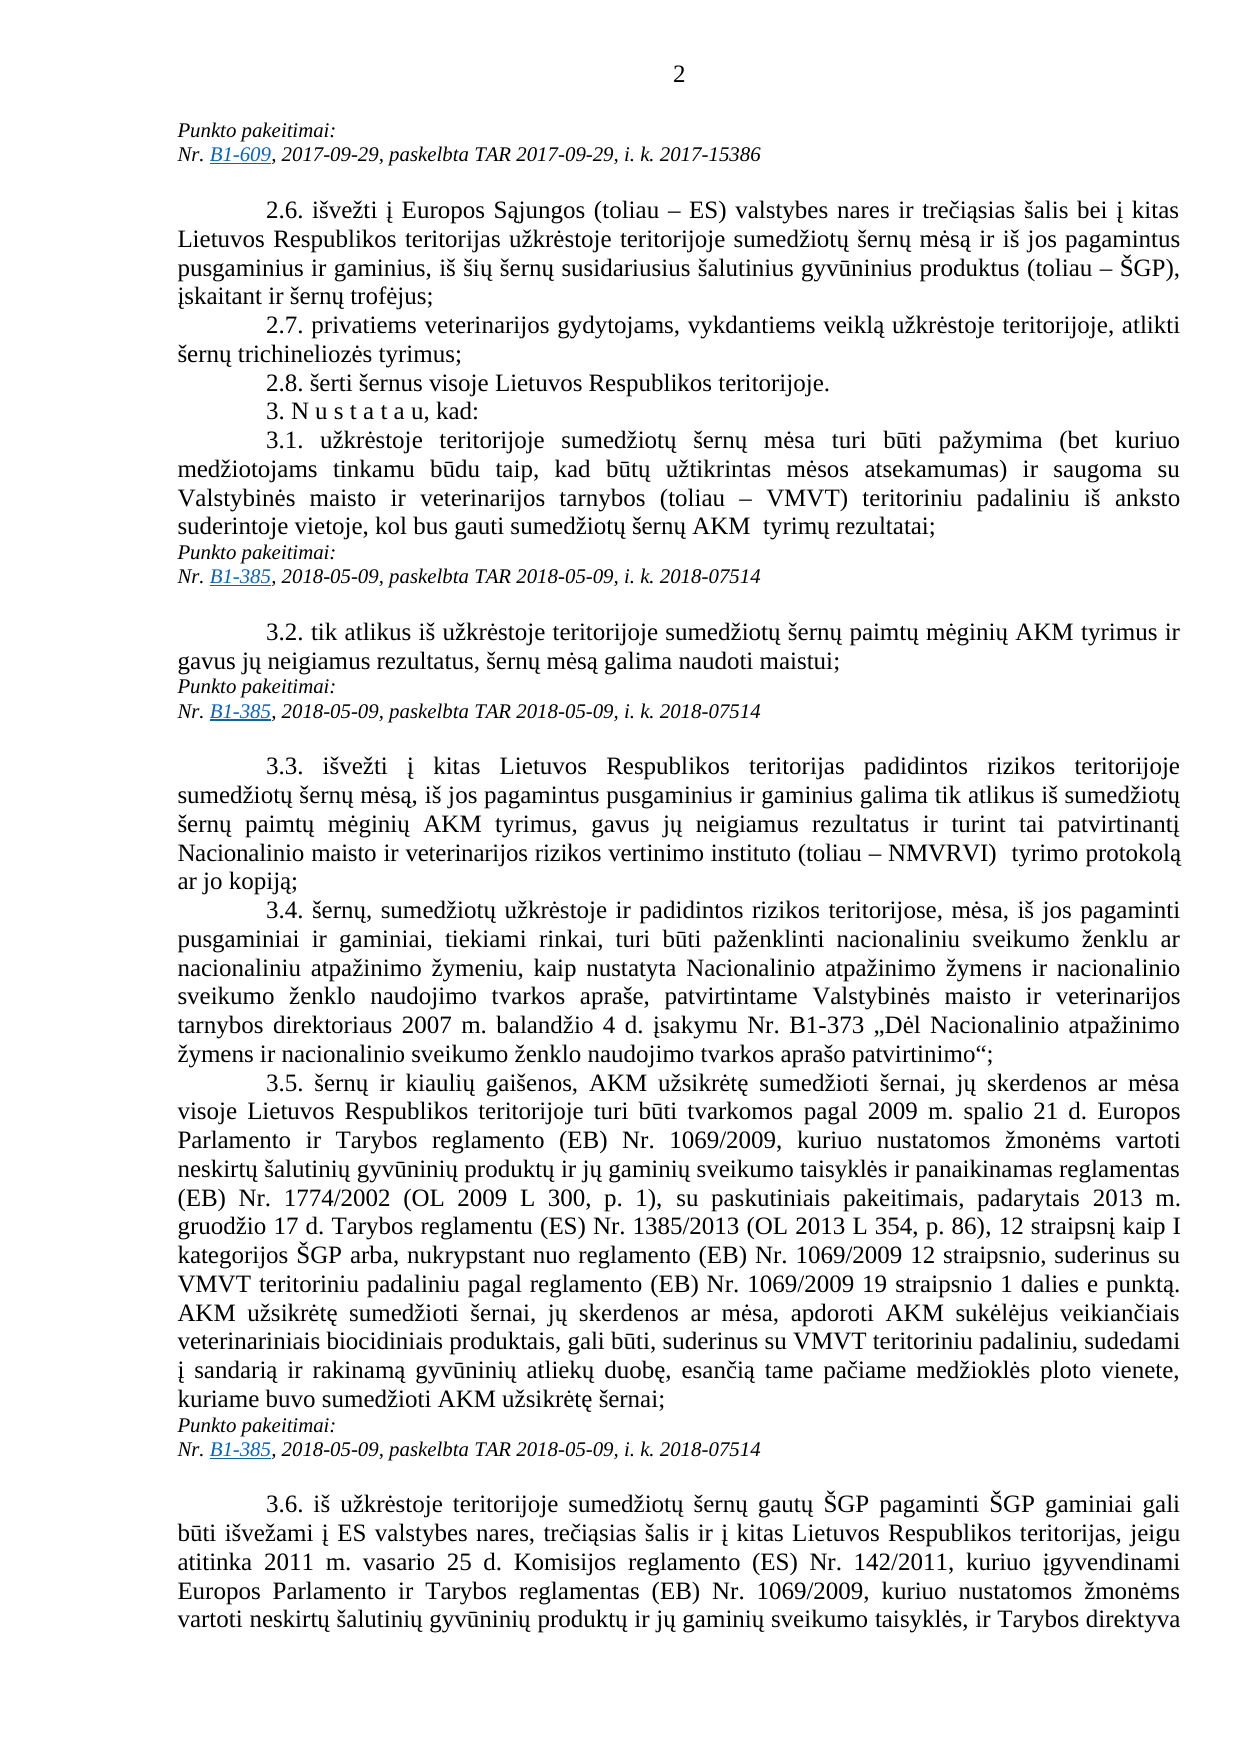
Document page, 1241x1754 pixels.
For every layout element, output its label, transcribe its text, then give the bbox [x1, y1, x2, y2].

text 2.7. privatiems veterinarijos gydytojams, vykdantiems veiklą užkrėstoje teritorijoje, atlikti šernų trichineliozės tyrimus; [177, 310, 1181, 368]
text 3.3. išvežti į kitas Lietuvos Respublikos teritorijas padidintos rizikos teritorijoje sumedžiotų šernų mėsą, iš jos pagamintus pusgaminius ir gaminius galima tik atlikus iš sumedžiotų šernų paimtų mėginių AKM tyrimus, gavus jų neigiamus rezultatus ir turint tai patvirtinantį Nacionalinio maisto ir veterinarijos rizikos vertinimo instituto (toliau – NMVRVI) tyrimo protokolą ar jo kopiją; [177, 751, 1181, 895]
text 3. N u s t a t a u, kad: [177, 396, 1181, 425]
text Punkto pakeitimai: [177, 118, 1181, 142]
text 3.1. užkrėstoje teritorijoje sumedžiotų šernų mėsa turi būti pažymima (bet kuriuo medžiotojams tinkamu būdu taip, kad būtų užtikrintas mėsos atsekamumas) ir saugoma su Valstybinės maisto ir veterinarijos tarnybos (toliau – VMVT) teritoriniu padaliniu iš anksto suderintoje vietoje, kol bus gauti sumedžiotų šernų AKM tyrimų rezultatai; [177, 425, 1181, 540]
text Nr. B1-385, 2018-05-09, paskelbta TAR 2018-05-09, i. k. 2018-07514 [177, 698, 1181, 723]
text Nr. B1-385, 2018-05-09, paskelbta TAR 2018-05-09, i. k. 2018-07514 [177, 564, 1181, 588]
text Punkto pakeitimai: [177, 674, 1181, 698]
text 2.6. išvežti į Europos Sąjungos (toliau – ES) valstybes nares ir trečiąsias šalis bei į kitas Lietuvos Respublikos teritorijas užkrėstoje teritorijoje sumedžiotų šernų mėsą ir iš jos pagamintus pusgaminius ir gaminius, iš šių šernų susidariusius šalutinius gyvūninius produktus (toliau – ŠGP), įskaitant ir šernų trofėjus; [177, 195, 1181, 310]
text Nr. B1-385, 2018-05-09, paskelbta TAR 2018-05-09, i. k. 2018-07514 [177, 1437, 1181, 1461]
text 2.8. šerti šernus visoje Lietuvos Respublikos teritorijoje. [177, 368, 1181, 396]
text 3.6. iš užkrėstoje teritorijoje sumedžiotų šernų gautų ŠGP pagaminti ŠGP gaminiai gali būti išvežami į ES valstybes nares, trečiąsias šalis ir į kitas Lietuvos Respublikos teritorijas, jeigu atitinka 2011 m. vasario 25 d. Komisijos reglamento (ES) Nr. 142/2011, kuriuo įgyvendinami Europos Parlamento ir Tarybos reglamentas (EB) Nr. 1069/2009, kuriuo nustatomos žmonėms vartoti neskirtų šalutinių gyvūninių produktų ir jų gaminių sveikumo taisyklės, ir Tarybos direktyva [177, 1489, 1181, 1633]
text 3.2. tik atlikus iš užkrėstoje teritorijoje sumedžiotų šernų paimtų mėginių AKM tyrimus ir gavus jų neigiamus rezultatus, šernų mėsą galima naudoti maistui; [177, 617, 1181, 674]
text Nr. B1-609, 2017-09-29, paskelbta TAR 2017-09-29, i. k. 2017-15386 [177, 142, 1181, 166]
text Punkto pakeitimai: [177, 540, 1181, 564]
text 3.4. šernų, sumedžiotų užkrėstoje ir padidintos rizikos teritorijose, mėsa, iš jos pagaminti pusgaminiai ir gaminiai, tiekiami rinkai, turi būti paženklinti nacionaliniu sveikumo ženklu ar nacionaliniu atpažinimo žymeniu, kaip nustatyta Nacionalinio atpažinimo žymens ir nacionalinio sveikumo ženklo naudojimo tvarkos apraše, patvirtintame Valstybinės maisto ir veterinarijos tarnybos direktoriaus 2007 m. balandžio 4 d. įsakymu Nr. B1-373 „Dėl Nacionalinio atpažinimo žymens ir nacionalinio sveikumo ženklo naudojimo tvarkos aprašo patvirtinimo“; [177, 895, 1181, 1068]
text 3.5. šernų ir kiaulių gaišenos, AKM užsikrėtę sumedžioti šernai, jų skerdenos ar mėsa visoje Lietuvos Respublikos teritorijoje turi būti tvarkomos pagal 2009 m. spalio 21 d. Europos Parlamento ir Tarybos reglamento (EB) Nr. 1069/2009, kuriuo nustatomos žmonėms vartoti neskirtų šalutinių gyvūninių produktų ir jų gaminių sveikumo taisyklės ir panaikinamas reglamentas (EB) Nr. 1774/2002 (OL 2009 L 300, p. 1), su paskutiniais pakeitimais, padarytais 2013 m. gruodžio 17 d. Tarybos reglamentu (ES) Nr. 1385/2013 (OL 2013 L 354, p. 86), 12 straipsnį kaip I kategorijos ŠGP arba, nukrypstant nuo reglamento (EB) Nr. 1069/2009 12 straipsnio, suderinus su VMVT teritoriniu padaliniu pagal reglamento (EB) Nr. 1069/2009 19 straipsnio 1 dalies e punktą. AKM užsikrėtę sumedžioti šernai, jų skerdenos ar mėsa, apdoroti AKM sukėlėjus veikiančiais veterinariniais biocidiniais produktais, gali būti, suderinus su VMVT teritoriniu padaliniu, sudedami į sandarią ir rakinamą gyvūninių atliekų duobę, esančią tame pačiame medžioklės ploto vienete, kuriame buvo sumedžioti AKM užsikrėtę šernai; [177, 1068, 1181, 1413]
text Punkto pakeitimai: [177, 1413, 1181, 1437]
